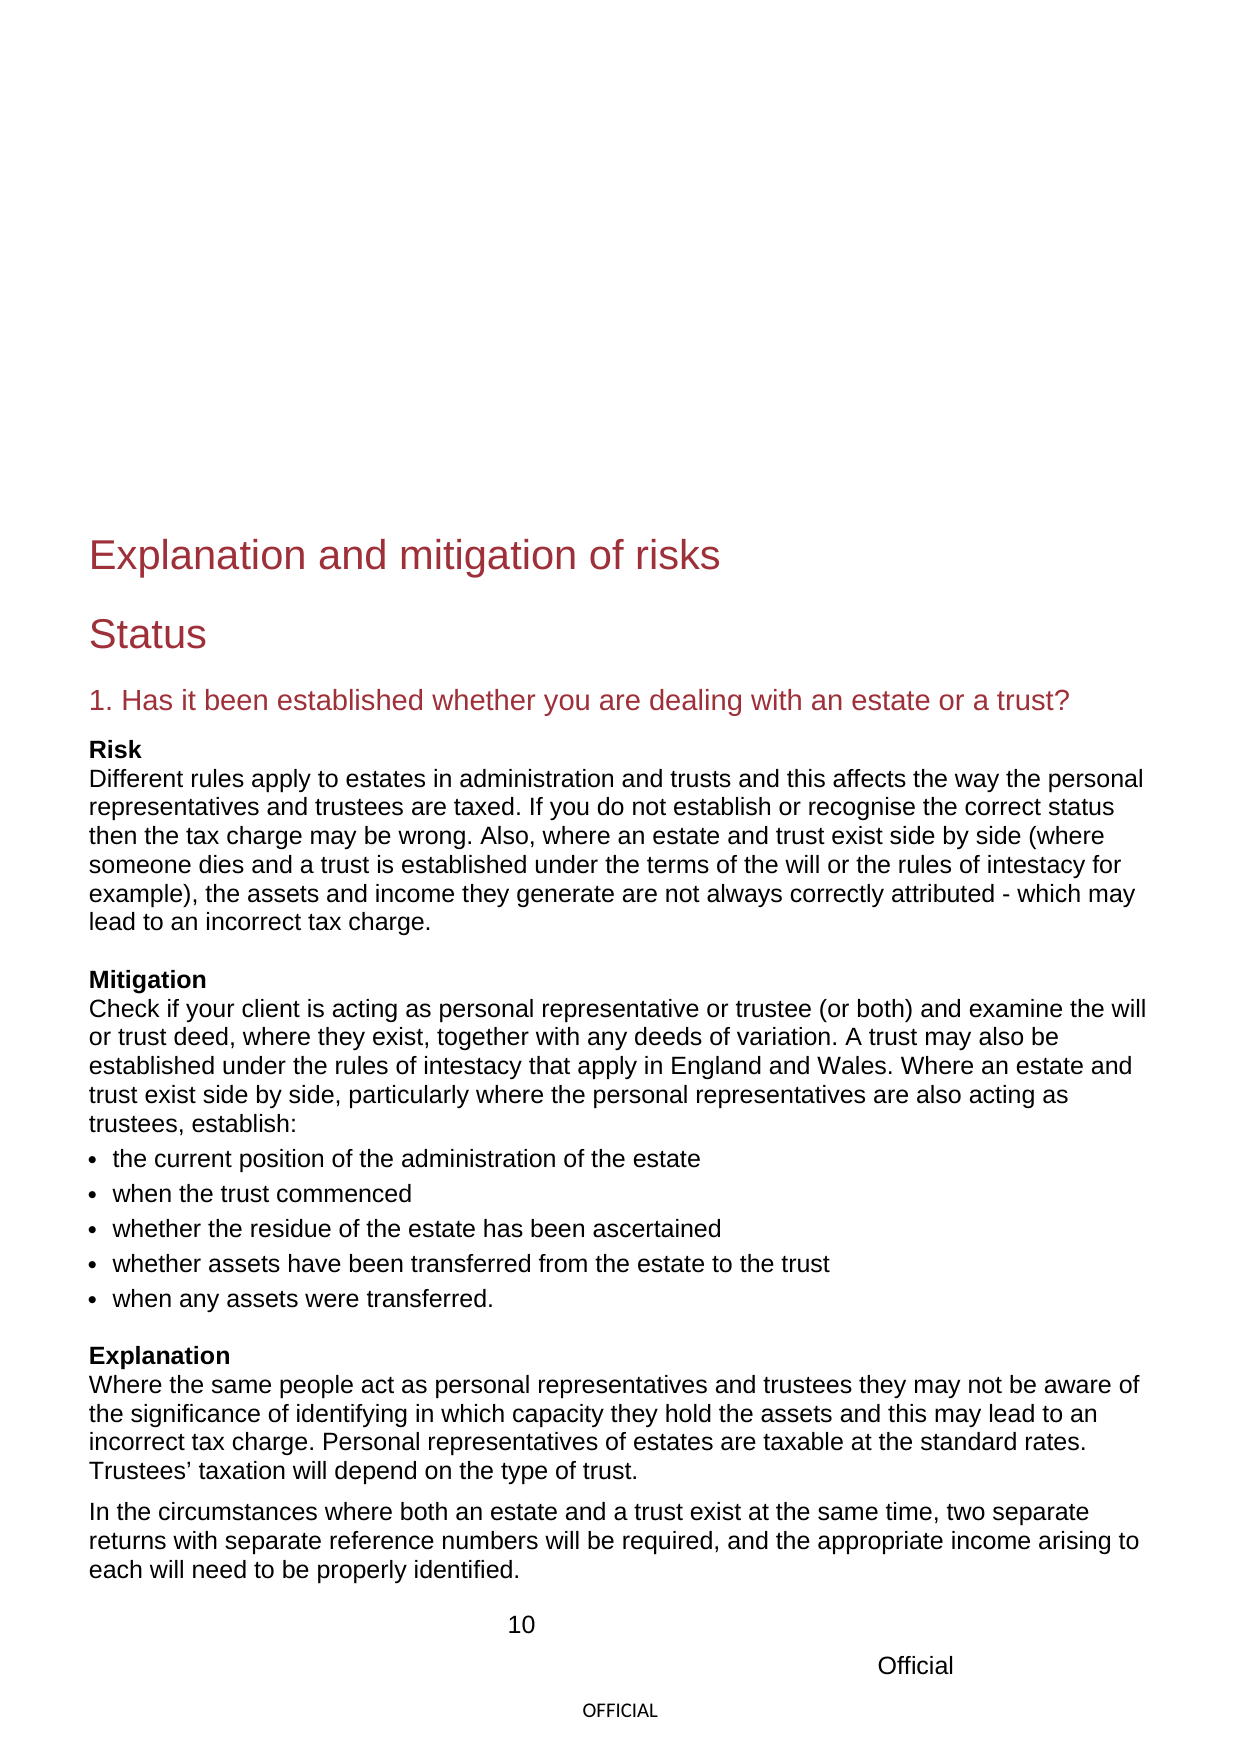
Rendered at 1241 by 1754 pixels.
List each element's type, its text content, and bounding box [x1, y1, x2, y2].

subtitle Explanation and mitigation of risks [89, 531, 1152, 578]
text Different rules apply to estates in administration and trusts and this affects the way the personal representatives and trustees are taxed. If you do not establish or recognise the correct status then the tax charge may be wrong. Also, where an estate and trust exist side by side (where someone dies and a trust is established under the terms of the will or the rules of intestacy for example), the assets and income they generate are not always correctly attributed - which may lead to an incorrect tax charge. [89, 764, 1152, 936]
list whether the residue of the estate has been ascertained [89, 1214, 1152, 1242]
list the current position of the administration of the estate [89, 1144, 1152, 1172]
subtitle Status [89, 610, 1152, 658]
list whether assets have been transferred from the estate to the trust [89, 1249, 1152, 1277]
text Explanation [89, 1341, 1152, 1370]
list when any assets were transferred. [89, 1284, 1152, 1312]
list when the trust commenced [89, 1179, 1152, 1207]
text Risk [89, 735, 1152, 764]
text Mitigation [89, 965, 1152, 994]
text In the circumstances where both an estate and a trust exist at the same time, two separate returns with separate reference numbers will be required, and the appropriate income arising to each will need to be properly identified. [89, 1497, 1152, 1584]
text Where the same people act as personal representatives and trustees they may not be aware of the significance of identifying in which capacity they hold the assets and this may lead to an incorrect tax charge. Personal representatives of estates are taxable at the standard rates. Trustees’ taxation will depend on the type of trust. [89, 1370, 1152, 1485]
subtitle 1. Has it been established whether you are dealing with an estate or a trust? [89, 683, 1152, 716]
text Check if your client is acting as personal representative or trustee (or both) and examine the will or trust deed, where they exist, together with any deeds of variation. A trust may also be established under the rules of intestacy that apply in England and Wales. Where an estate and trust exist side by side, particularly where the personal representatives are also acting as trustees, establish: [89, 994, 1152, 1137]
